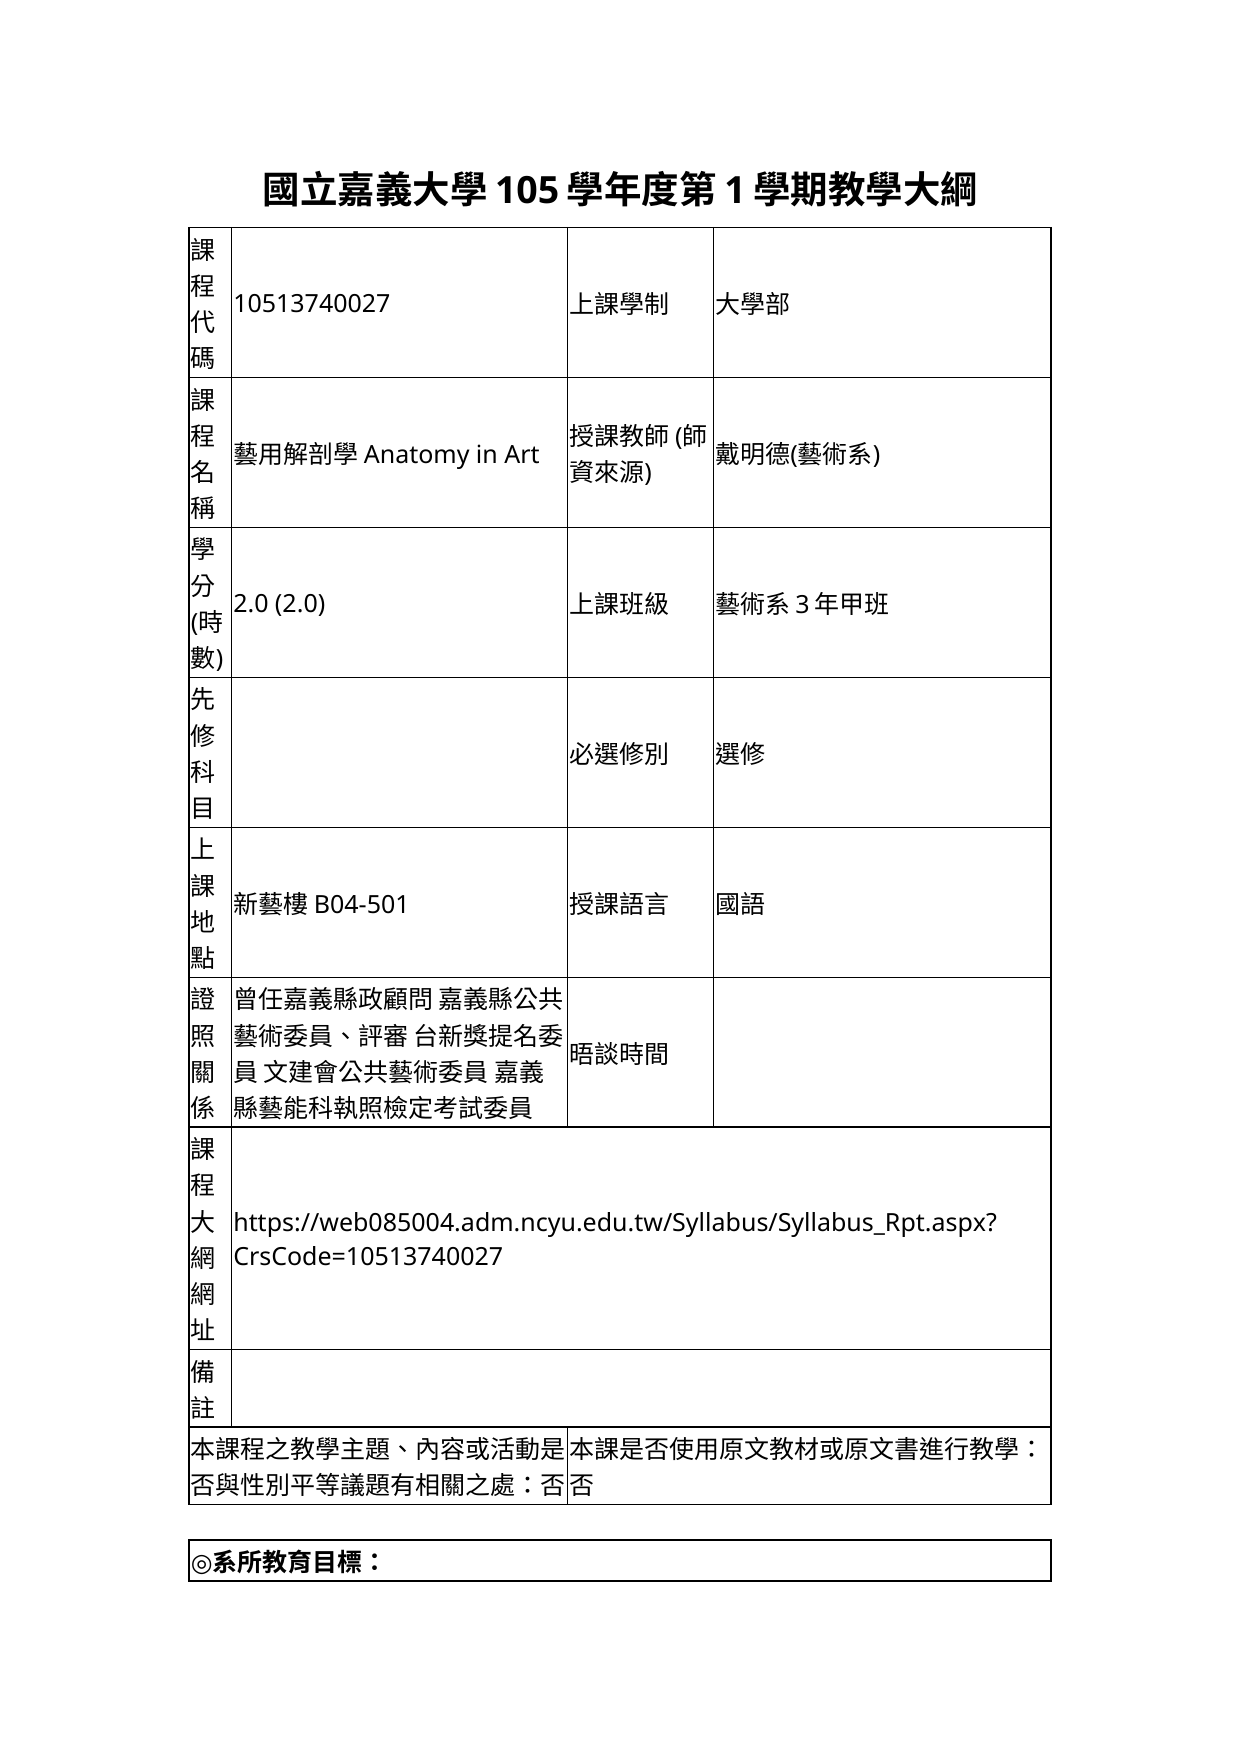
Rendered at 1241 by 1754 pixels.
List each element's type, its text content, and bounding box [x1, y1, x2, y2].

table_cell 晤談時間 [568, 978, 713, 1126]
table_cell [714, 978, 1050, 1126]
table_cell [232, 1350, 1050, 1426]
table_cell [232, 678, 567, 826]
table_cell 授課教師 (師資來源) [568, 378, 713, 527]
table_cell 新藝樓 B04-501 [232, 828, 567, 976]
table_cell https://web085004.adm.ncyu.edu.tw/Syllabus/Syllabus_Rpt.aspx?CrsCode=10513740027 [232, 1128, 1050, 1349]
table_cell 本課是否使用原文教材或原文書進行教學：否 [568, 1428, 1050, 1503]
subtitle 國立嘉義大學105學年度第1學期教學大綱 [187, 160, 1053, 215]
table_cell 上課地點 [190, 828, 231, 976]
table_header 10513740027 [232, 228, 567, 377]
table_header ◎系所教育目標： [190, 1541, 1050, 1580]
table_cell 藝術系3年甲班 [714, 528, 1050, 677]
table_cell 藝用解剖學 Anatomy in Art [232, 378, 567, 527]
table_cell 備 註 [190, 1350, 231, 1426]
table_cell 證照關係 [190, 978, 231, 1126]
table_header 課程代碼 [190, 228, 231, 377]
table_cell 課程大網網址 [190, 1128, 231, 1349]
table_cell 國語 [714, 828, 1050, 976]
table_cell 課程名稱 [190, 378, 231, 527]
table_header 大學部 [714, 228, 1050, 377]
table_header 上課學制 [568, 228, 713, 377]
table_cell 本課程之教學主題、內容或活動是否與性別平等議題有相關之處：否 [190, 1428, 567, 1503]
table_cell 選修 [714, 678, 1050, 826]
table_cell 學分(時數) [190, 528, 231, 677]
table_cell 必選修別 [568, 678, 713, 826]
table_cell 曾任嘉義縣政顧問 嘉義縣公共藝術委員、評審 台新獎提名委員 文建會公共藝術委員 嘉義縣藝能科執照檢定考試委員 [232, 978, 567, 1126]
table_cell 上課班級 [568, 528, 713, 677]
table_header [188, 225, 1053, 1584]
table_cell 先修科目 [190, 678, 231, 826]
table_cell 戴明德(藝術系) [714, 378, 1050, 527]
table_cell 授課語言 [568, 828, 713, 976]
table_cell 2.0 (2.0) [232, 528, 567, 677]
